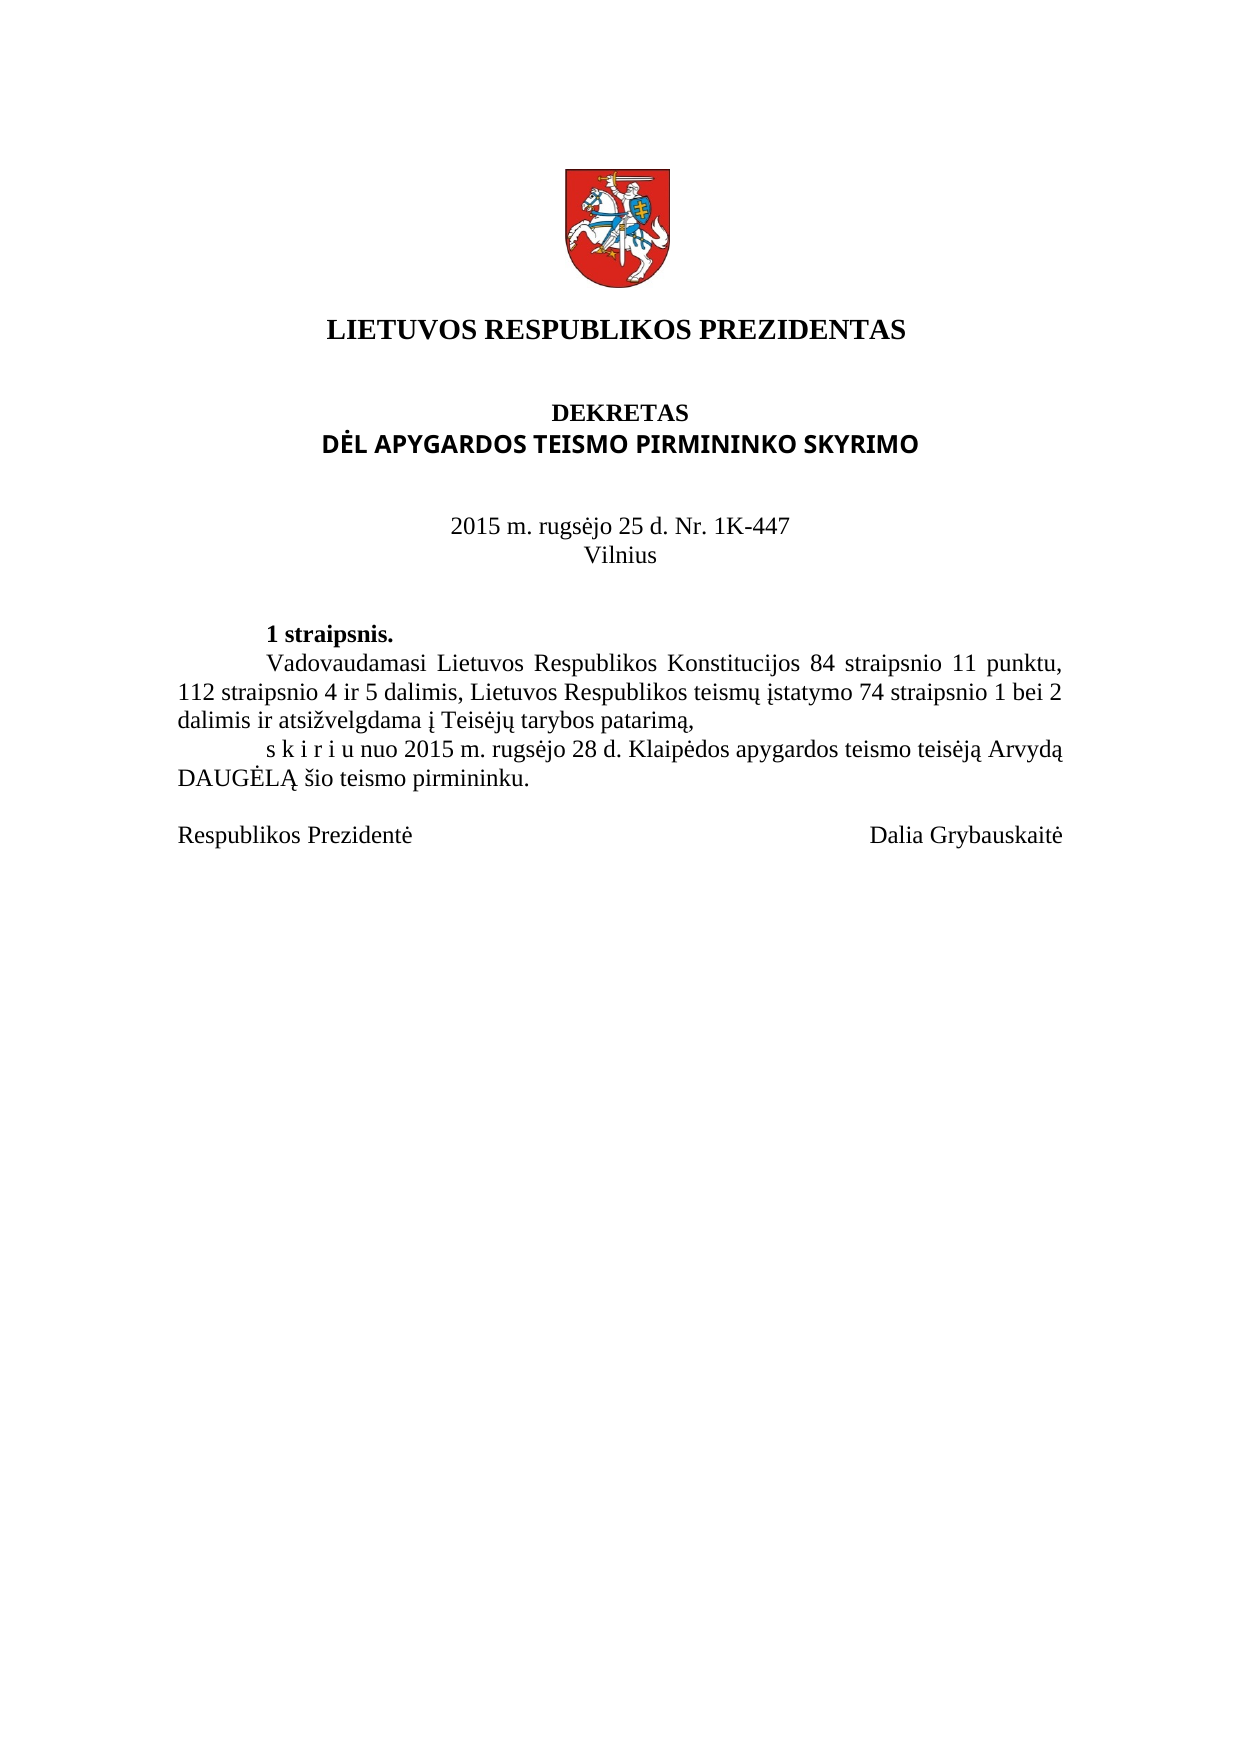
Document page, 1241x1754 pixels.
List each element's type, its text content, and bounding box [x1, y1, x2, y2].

text 1 straipsnis. [177, 619, 1063, 648]
text s k i r i u nuo 2015 m. rugsėjo 28 d. Klaipėdos apygardos teismo teisėją Arvydą DAUGĖLĄ šio teismo pirmininku. [177, 734, 1063, 792]
text Vadovaudamasi Lietuvos Respublikos Konstitucijos 84 straipsnio 11 punktu, 112 straipsnio 4 ir 5 dalimis, Lietuvos Respublikos teismų įstatymo 74 straipsnio 1 bei 2 dalimis ir atsižvelgdama į Teisėjų tarybos patarimą, [177, 648, 1063, 734]
text 2015 m. rugsėjo 25 d. Nr. 1K-447 [177, 511, 1063, 540]
text LIETUVOS RESPUBLIKOS PREZIDENTAS [177, 312, 1063, 346]
text Dėl APYGARDOS TEISMO PIRMININKO SKYRIMO [177, 427, 1063, 461]
text Respublikos Prezidentė Dalia Grybauskaitė [177, 820, 1063, 849]
text DEKRETAS [177, 398, 1063, 427]
text Vilnius [177, 540, 1063, 569]
